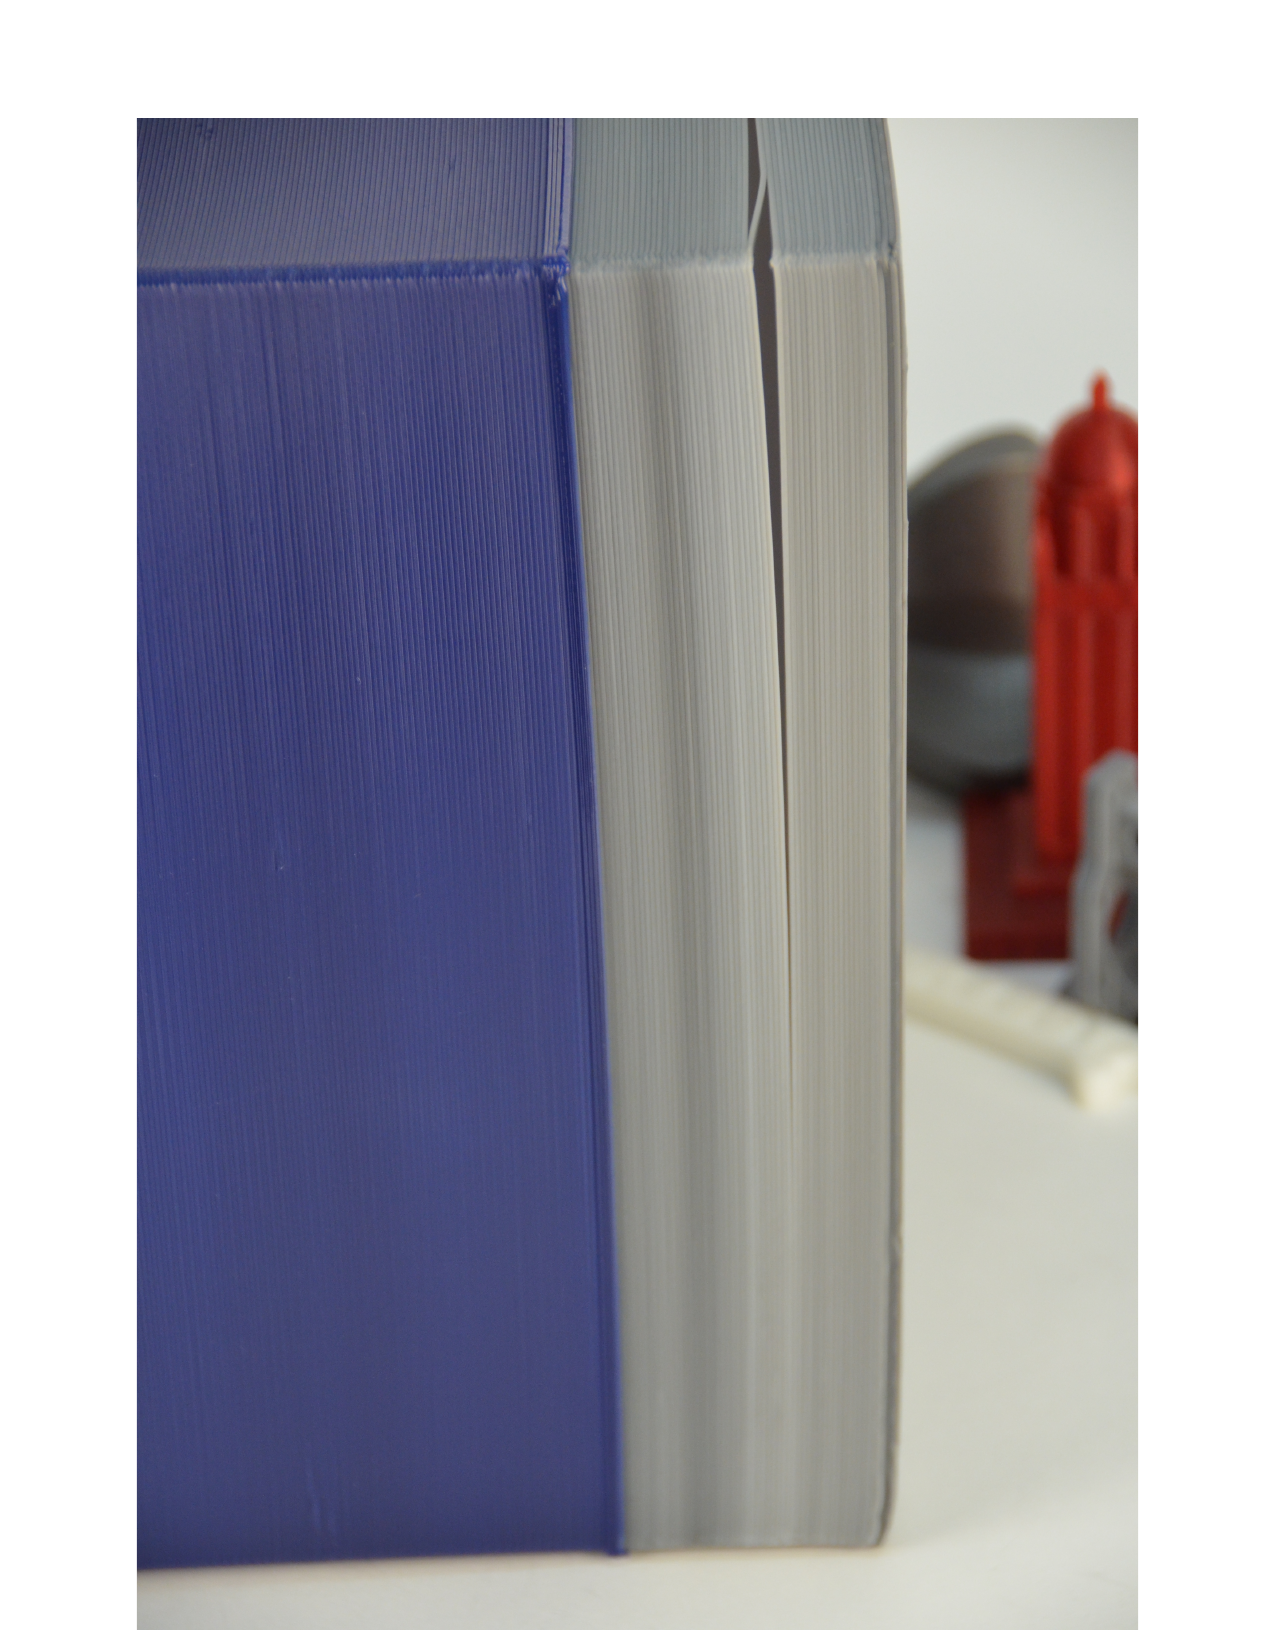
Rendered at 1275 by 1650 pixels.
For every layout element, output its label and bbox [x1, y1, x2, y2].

picture [136, 118, 1139, 1630]
